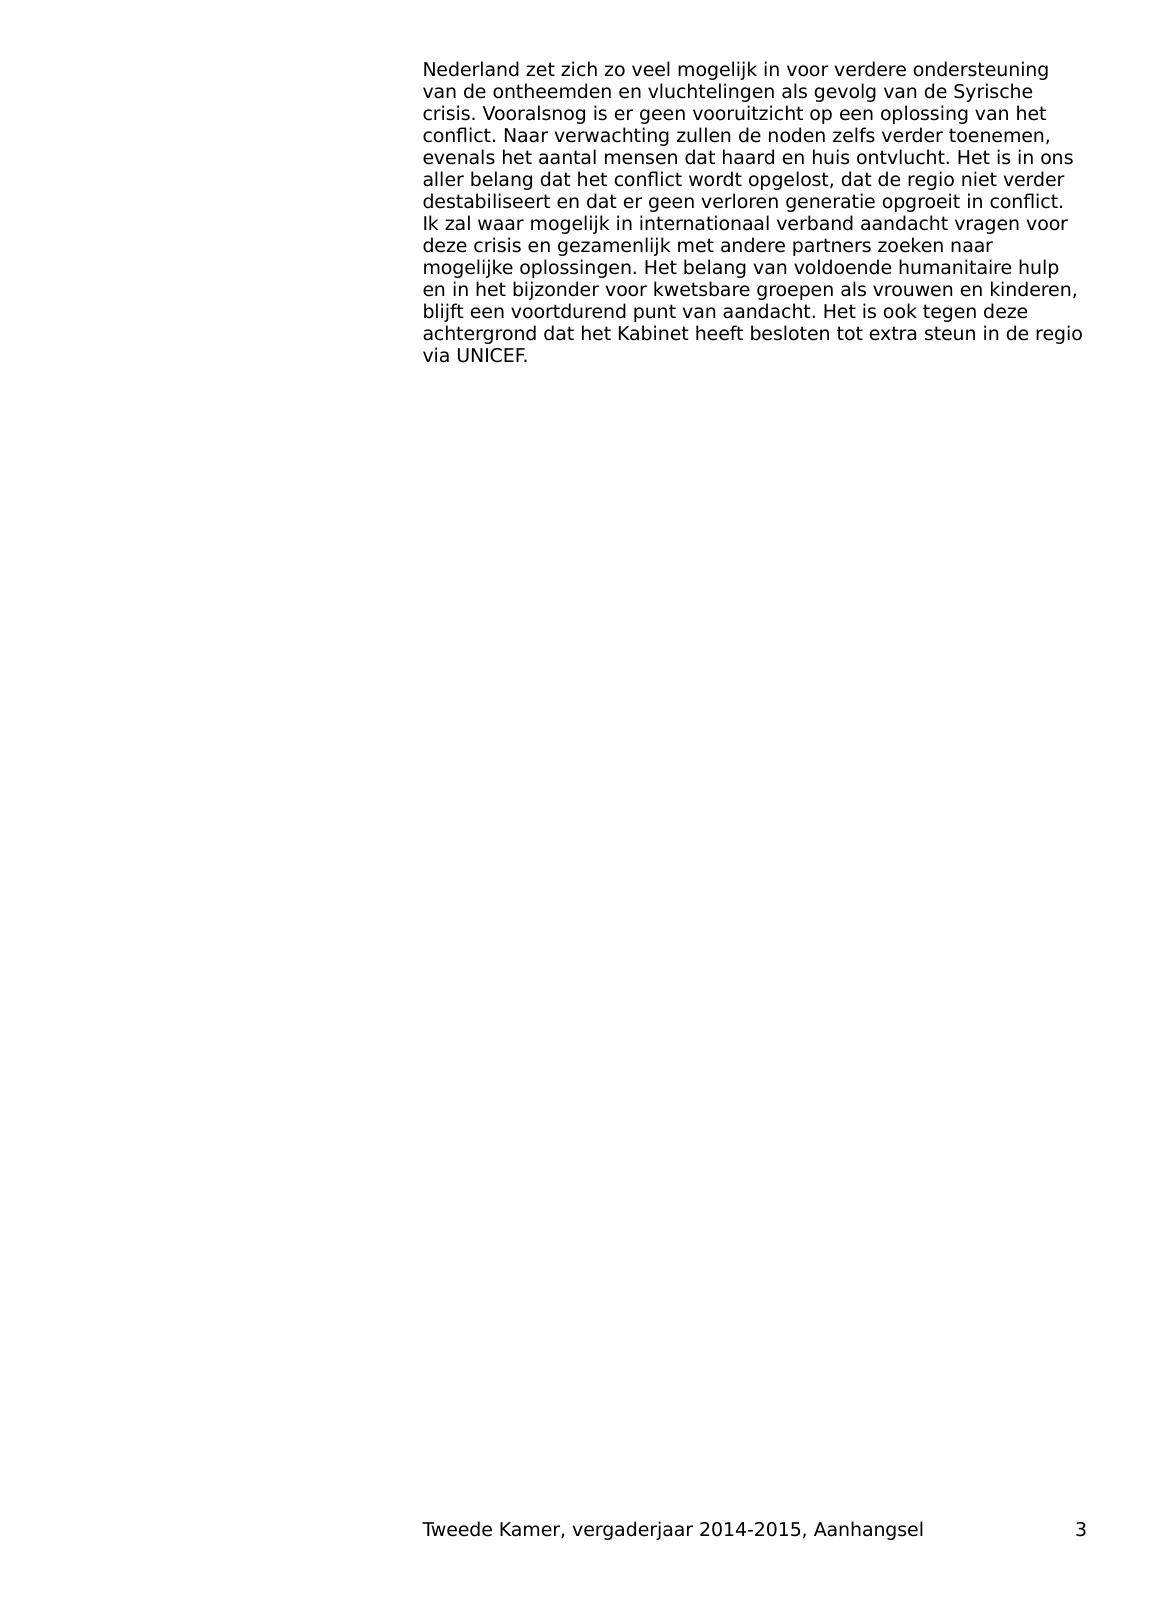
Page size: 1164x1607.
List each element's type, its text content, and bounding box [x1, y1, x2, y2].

text Nederland zet zich zo veel mogelijk in voor verdere ondersteuning van de ontheemden en vluchtelingen als gevolg van de Syrische crisis. Vooralsnog is er geen vooruitzicht op een oplossing van het conflict. Naar verwachting zullen de noden zelfs verder toenemen, evenals het aantal mensen dat haard en huis ontvlucht. Het is in ons aller belang dat het conflict wordt opgelost, dat de regio niet verder destabiliseert en dat er geen verloren generatie opgroeit in conflict. Ik zal waar mogelijk in internationaal verband aandacht vragen voor deze crisis en gezamenlijk met andere partners zoeken naar mogelijke oplossingen. Het belang van voldoende humanitaire hulp en in het bijzonder voor kwetsbare groepen als vrouwen en kinderen, blijft een voortdurend punt van aandacht. Het is ook tegen deze achtergrond dat het Kabinet heeft besloten tot extra steun in de regio via UNICEF. [422, 59, 1087, 367]
